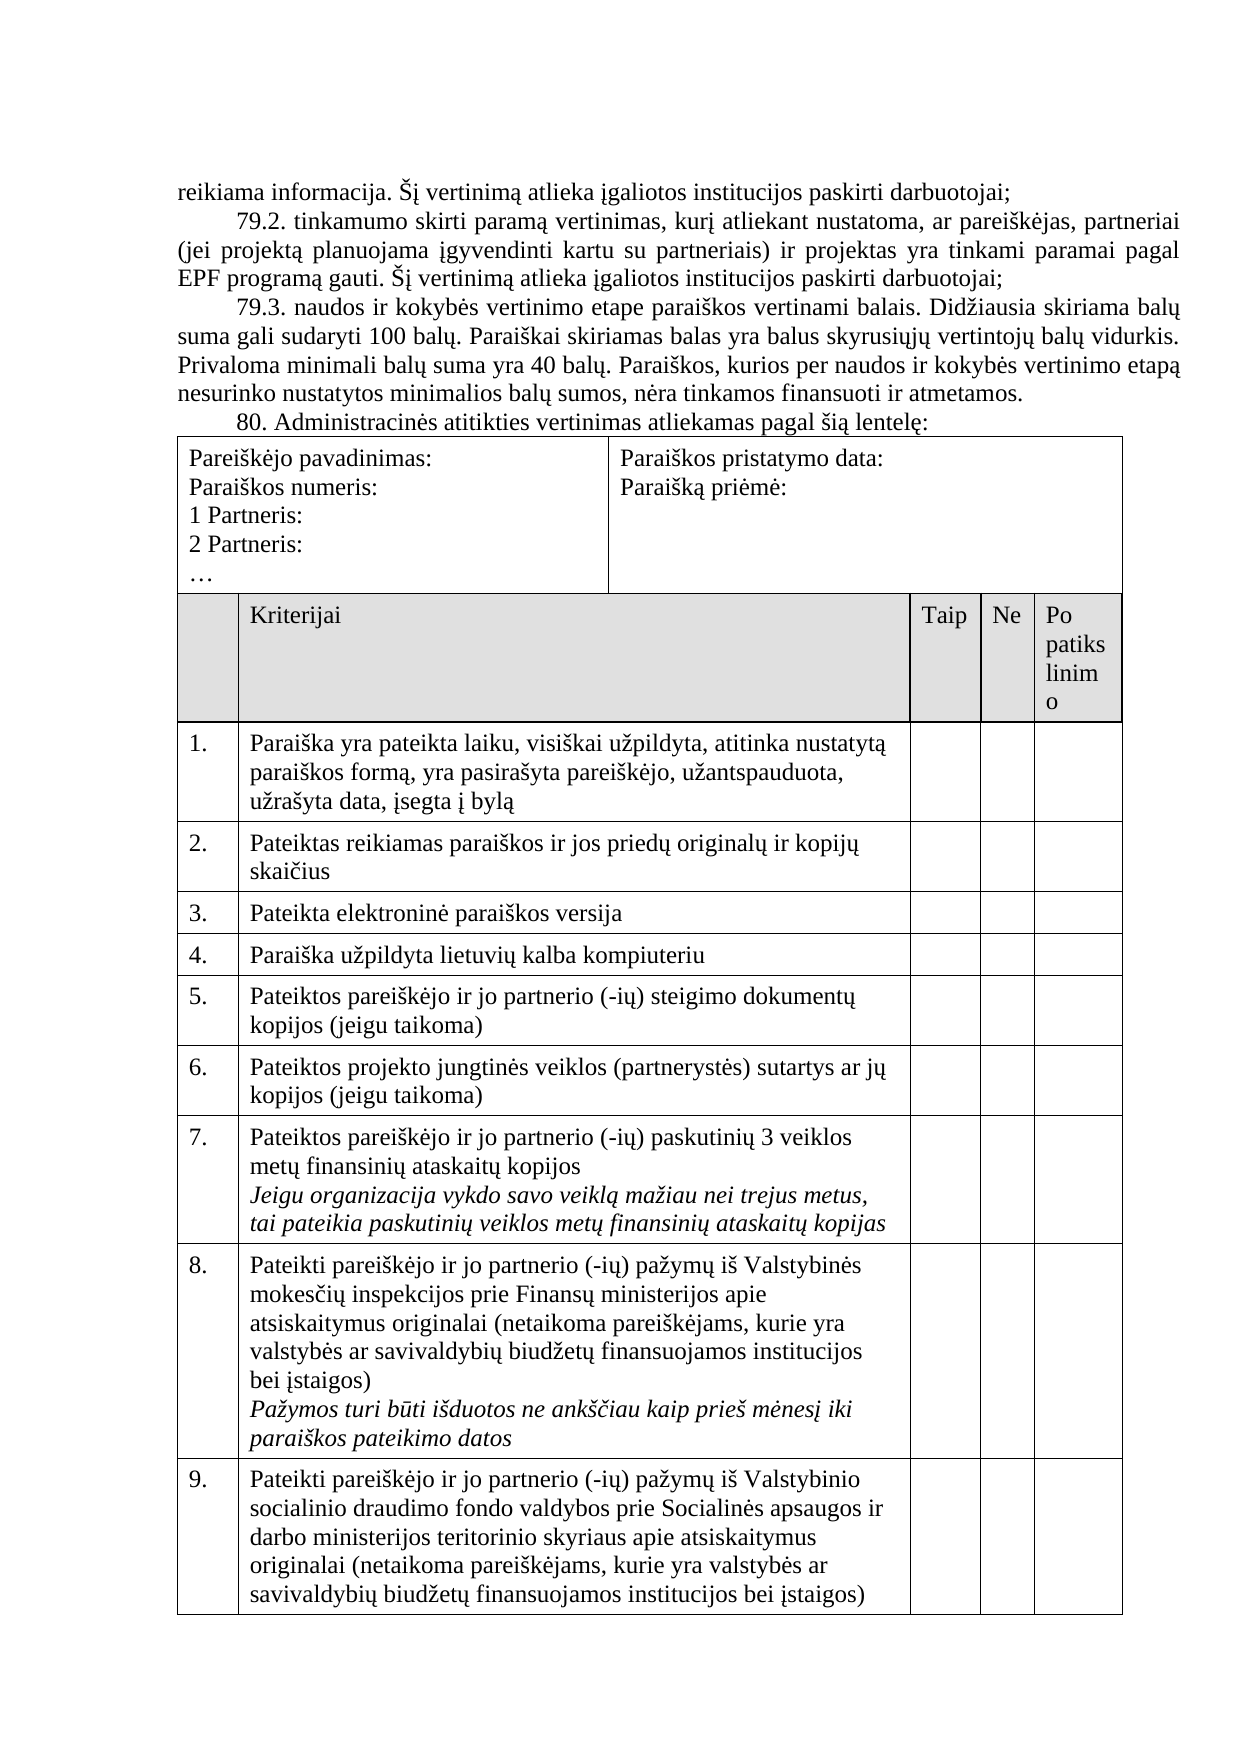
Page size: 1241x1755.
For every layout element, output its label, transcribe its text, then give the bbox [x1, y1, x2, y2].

table_cell [911, 934, 980, 974]
table_cell [981, 934, 1034, 974]
table_cell Pateiktos pareiškėjo ir jo partnerio (-ių) paskutinių 3 veiklos metų finansinių ataskaitų kopijos Jeigu organizacija vykdo savo veiklą mažiau nei trejus metus, tai pateikia paskutinių veiklos metų finansinių ataskaitų kopijas [239, 1116, 910, 1243]
table_cell [911, 1116, 980, 1243]
table_cell [981, 892, 1034, 933]
text 79.2. tinkamumo skirti paramą vertinimas, kurį atliekant nustatoma, ar pareiškėjas, partneriai (jei projektą planuojama įgyvendinti kartu su partneriais) ir projektas yra tinkami paramai pagal EPF programą gauti. Šį vertinimą atlieka įgaliotos institucijos paskirti darbuotojai; [177, 206, 1181, 292]
table_cell [1035, 1244, 1122, 1457]
table_cell 4. [178, 934, 238, 974]
table_header Pareiškėjo pavadinimas: Paraiškos numeris: 1 Partneris: 2 Partneris: … [178, 437, 608, 593]
table_cell Pateikta elektroninė paraiškos versija [239, 892, 910, 933]
text 79.3. naudos ir kokybės vertinimo etape paraiškos vertinami balais. Didžiausia skiriama balų suma gali sudaryti 100 balų. Paraiškai skiriamas balas yra balus skyrusiųjų vertintojų balų vidurkis. Privaloma minimali balų suma yra 40 balų. Paraiškos, kurios per naudos ir kokybės vertinimo etapą nesurinko nustatytos minimalios balų sumos, nėra tinkamos finansuoti ir atmetamos. [177, 292, 1181, 407]
table_cell [1035, 1459, 1122, 1614]
table_cell Kriterijai [239, 594, 909, 721]
table_cell Po patikslinimo [1035, 594, 1121, 721]
table_cell [1035, 822, 1122, 891]
table_cell [1035, 934, 1122, 974]
table_cell [178, 594, 238, 721]
table_cell 1. [178, 723, 238, 821]
table_cell [981, 723, 1034, 821]
text reikiama informacija. Šį vertinimą atlieka įgaliotos institucijos paskirti darbuotojai; [177, 177, 1181, 206]
table_cell Taip [911, 594, 980, 721]
table_cell [911, 1459, 980, 1614]
table_cell 9. [178, 1459, 238, 1614]
table_cell Pateikti pareiškėjo ir jo partnerio (-ių) pažymų iš Valstybinio socialinio draudimo fondo valdybos prie Socialinės apsaugos ir darbo ministerijos teritorinio skyriaus apie atsiskaitymus originalai (netaikoma pareiškėjams, kurie yra valstybės ar savivaldybių biudžetų finansuojamos institucijos bei įstaigos) [239, 1459, 910, 1614]
table_cell [1035, 1046, 1122, 1115]
table_cell 3. [178, 892, 238, 933]
table_cell 2. [178, 822, 238, 891]
table_cell [911, 976, 980, 1045]
table_cell [981, 1046, 1034, 1115]
table_cell 6. [178, 1046, 238, 1115]
table_cell [911, 822, 980, 891]
table_cell [981, 1459, 1034, 1614]
table_cell [1035, 976, 1122, 1045]
text 80. Administracinės atitikties vertinimas atliekamas pagal šią lentelę: [177, 407, 1181, 436]
table_cell [1035, 1116, 1122, 1243]
table_cell Ne [982, 594, 1034, 721]
table_cell [911, 723, 980, 821]
table_cell 7. [178, 1116, 238, 1243]
table_cell [911, 892, 980, 933]
table_cell Pateiktos projekto jungtinės veiklos (partnerystės) sutartys ar jų kopijos (jeigu taikoma) [239, 1046, 910, 1115]
table_cell [911, 1046, 980, 1115]
table_cell Pateiktas reikiamas paraiškos ir jos priedų originalų ir kopijų skaičius [239, 822, 910, 891]
table_cell [1035, 723, 1122, 821]
table_cell [981, 1116, 1034, 1243]
table_cell 8. [178, 1244, 238, 1457]
table_cell Paraiška užpildyta lietuvių kalba kompiuteriu [239, 934, 910, 974]
table_cell [1035, 892, 1122, 933]
table_cell [981, 822, 1034, 891]
table_cell Paraiška yra pateikta laiku, visiškai užpildyta, atitinka nustatytą paraiškos formą, yra pasirašyta pareiškėjo, užantspauduota, užrašyta data, įsegta į bylą [239, 723, 910, 821]
table_cell [981, 976, 1034, 1045]
table_cell [981, 1244, 1034, 1457]
table_cell 5. [178, 976, 238, 1045]
table_cell [911, 1244, 980, 1457]
table_cell Pateiktos pareiškėjo ir jo partnerio (-ių) steigimo dokumentų kopijos (jeigu taikoma) [239, 976, 910, 1045]
table_header Paraiškos pristatymo data: Paraišką priėmė: [609, 437, 1122, 593]
table_cell Pateikti pareiškėjo ir jo partnerio (-ių) pažymų iš Valstybinės mokesčių inspekcijos prie Finansų ministerijos apie atsiskaitymus originalai (netaikoma pareiškėjams, kurie yra valstybės ar savivaldybių biudžetų finansuojamos institucijos bei įstaigos) Pažymos turi būti išduotos ne ankščiau kaip prieš mėnesį iki paraiškos pateikimo datos [239, 1244, 910, 1457]
